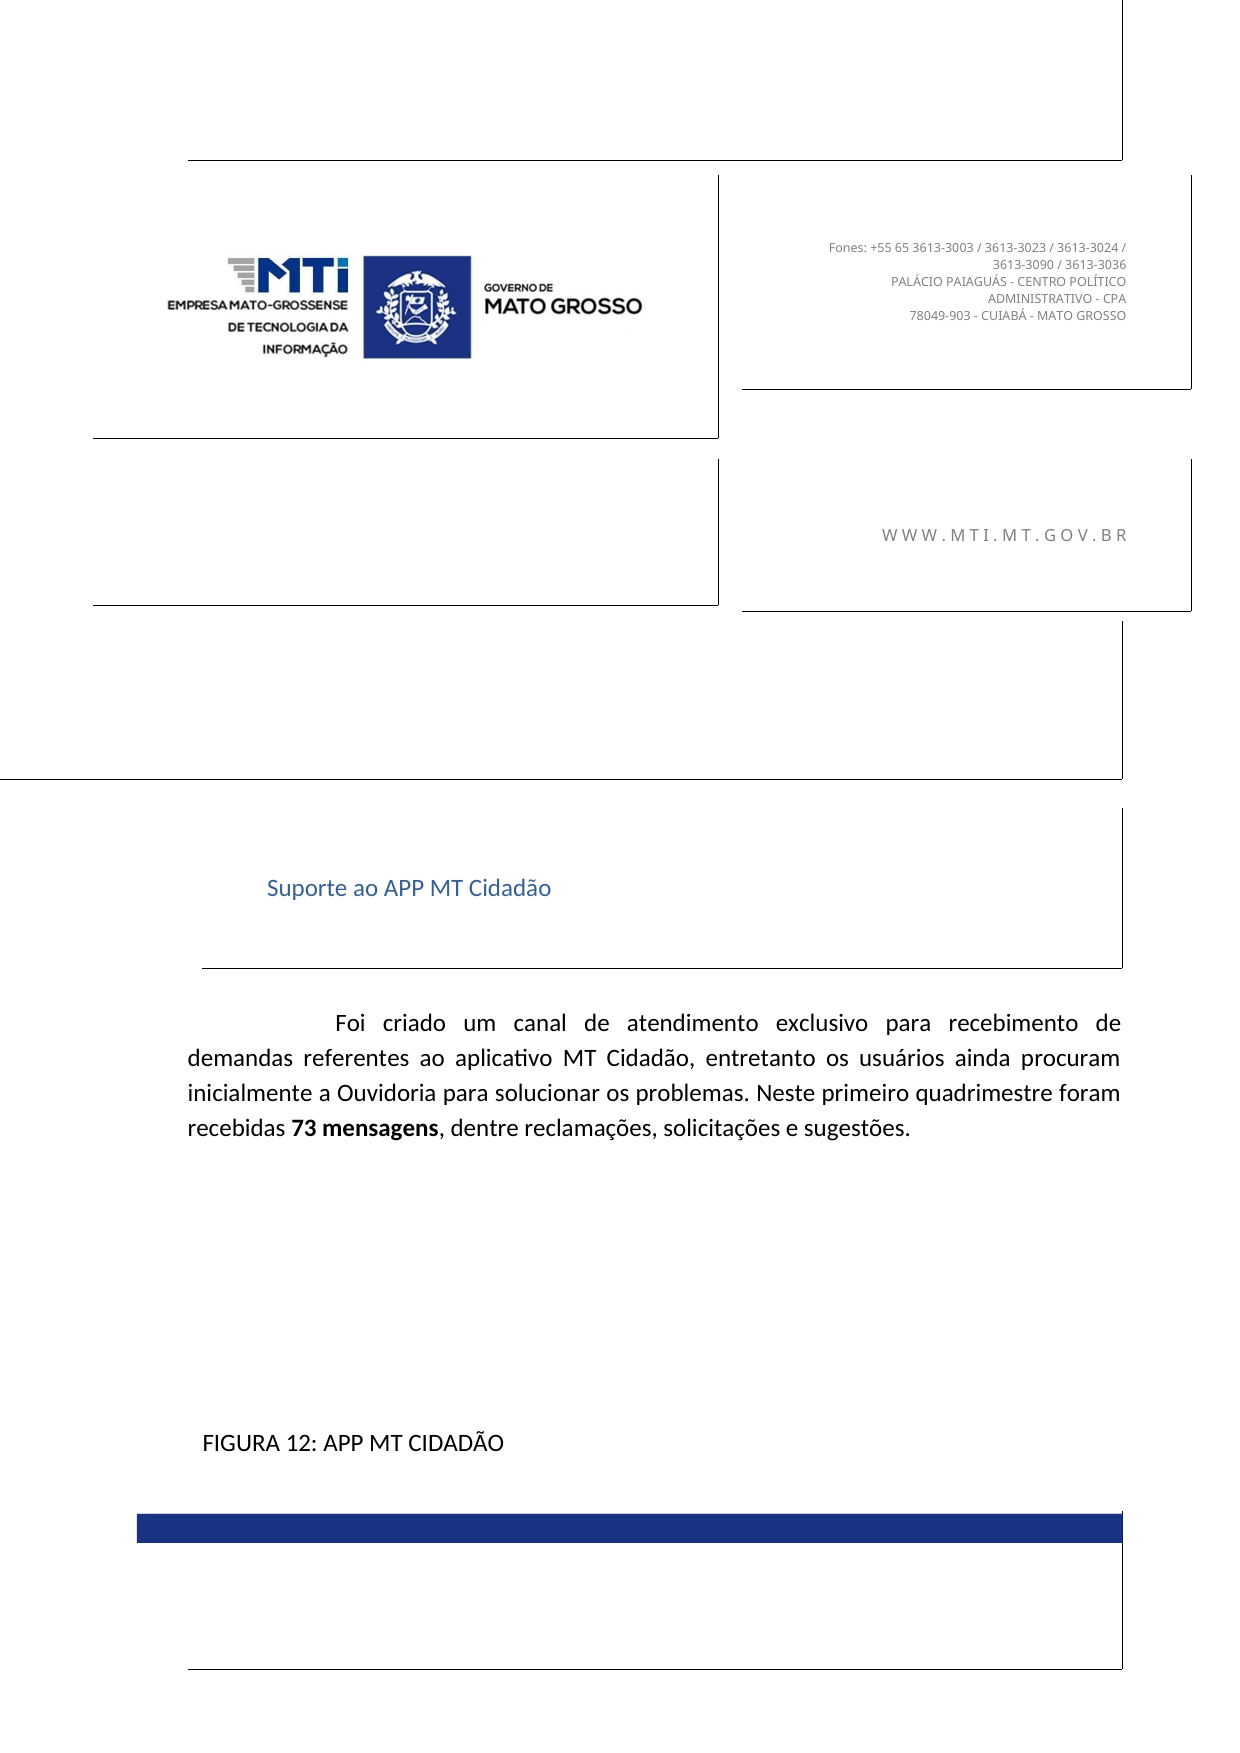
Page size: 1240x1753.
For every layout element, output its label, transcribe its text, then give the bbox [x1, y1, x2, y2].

text FIGURA 12: APP MT CIDADÃO [202, 1427, 1122, 1458]
text Foi criado um canal de atendimento exclusivo para recebimento de demandas referentes ao aplicativo MT Cidadão, entretanto os usuários ainda procuram inicialmente a Ouvidoria para solucionar os problemas. Neste primeiro quadrimestre foram recebidas 73 mensagens, dentre reclamações, solicitações e sugestões. [187, 1007, 1122, 1143]
text Suporte ao APP MT Cidadão [202, 808, 1122, 968]
